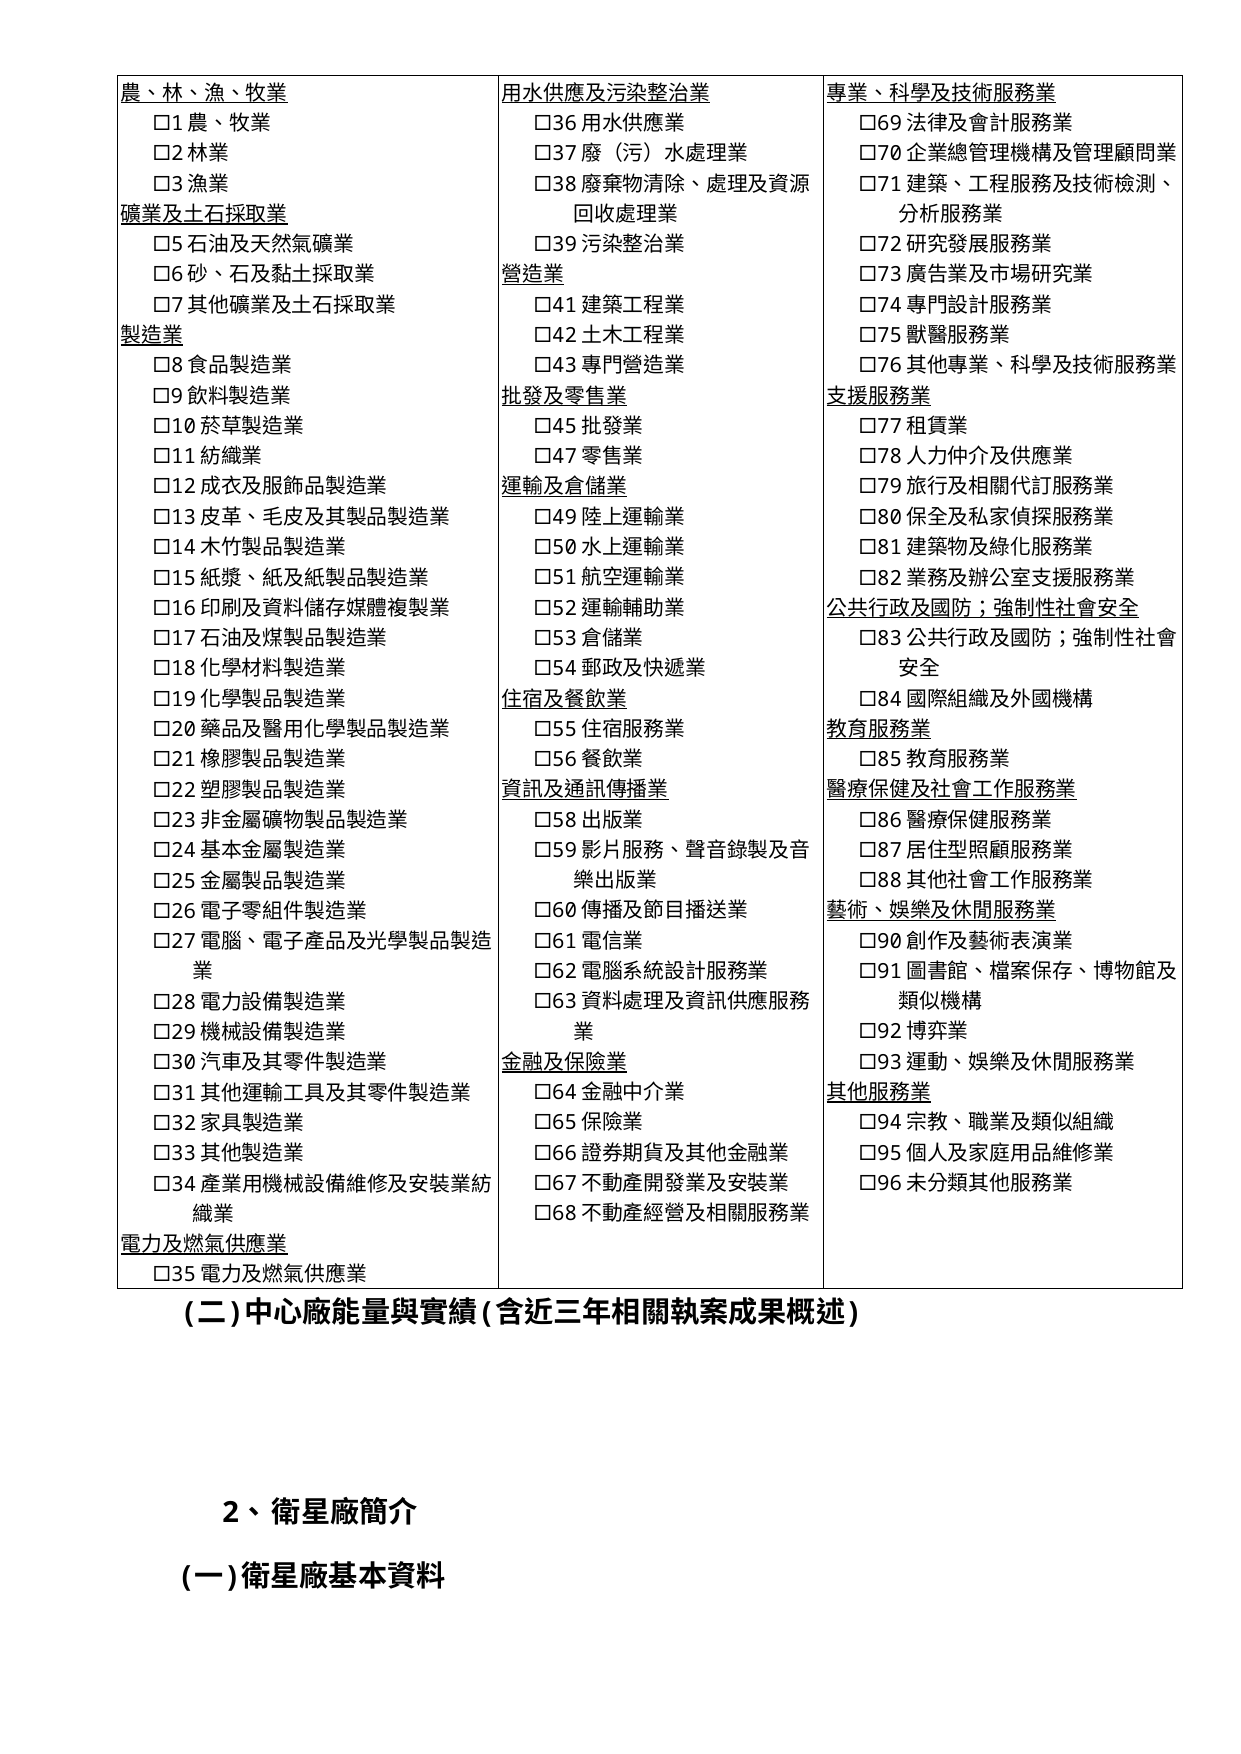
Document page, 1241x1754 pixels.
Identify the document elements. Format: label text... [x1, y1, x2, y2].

table_cell 專業、科學及技術服務業 69法律及會計服務業 70企業總管理機構及管理顧問業 71建築、工程服務及技術檢測、分析服務業 72研究發展服務業 73廣告業及市場研究業 74專門設計服務業 75獸醫服務業 76其他專業、科學及技術服務業 支援服務業 77租賃業 78人力仲介及供應業 79旅行及相關代訂服務業 80保全及私家偵探服務業 81建築物及綠化服務業 82業務及辦公室支援服務業 公共行政及國防；強制性社會安全 83公共行政及國防；強制性社會安全 84國際組織及外國機構 教育服務業 85教育服務業 醫療保健及社會工作服務業 86醫療保健服務業 87居住型照顧服務業 88其他社會工作服務業 藝術、娛樂及休閒服務業 90創作及藝術表演業 91圖書館、檔案保存、博物館及類似機構 92博弈業 93運動、娛樂及休閒服務業 其他服務業 94宗教、職業及類似組織 95個人及家庭用品維修業 96未分類其他服務業 [824, 76, 1182, 1288]
table_cell 用水供應及污染整治業 36用水供應業 37廢（污）水處理業 38廢棄物清除、處理及資源回收處理業 39污染整治業 營造業 41建築工程業 42土木工程業 43專門營造業 批發及零售業 45批發業 47零售業 運輸及倉儲業 49陸上運輸業 50水上運輸業 51航空運輸業 52運輸輔助業 53倉儲業 54郵政及快遞業 住宿及餐飲業 55住宿服務業 56餐飲業 資訊及通訊傳播業 58出版業 59影片服務、聲音錄製及音樂出版業 60傳播及節目播送業 61電信業 62電腦系統設計服務業 63資料處理及資訊供應服務業 金融及保險業 64金融中介業 65保險業 66證券期貨及其他金融業 67不動產開發業及安裝業 68不動產經營及相關服務業 [499, 76, 823, 1288]
subtitle (二)中心廠能量與實績(含近三年相關執案成果概述) [162, 1289, 1122, 1331]
table_cell 農、林、漁、牧業 1農、牧業 2林業 3漁業 礦業及土石採取業 5石油及天然氣礦業 6砂、石及黏土採取業 7其他礦業及土石採取業 製造業 8食品製造業 9飲料製造業 10菸草製造業 11紡織業 12成衣及服飾品製造業 13皮革、毛皮及其製品製造業 14木竹製品製造業 15紙漿、紙及紙製品製造業 16印刷及資料儲存媒體複製業 17石油及煤製品製造業 18化學材料製造業 19化學製品製造業 20藥品及醫用化學製品製造業 21橡膠製品製造業 22塑膠製品製造業 23非金屬礦物製品製造業 24基本金屬製造業 25金屬製品製造業 26電子零組件製造業 27電腦、電子產品及光學製品製造業 28電力設備製造業 29機械設備製造業 30汽車及其零件製造業 31其他運輸工具及其零件製造業 32家具製造業 33其他製造業 34產業用機械設備維修及安裝業紡織業 電力及燃氣供應業 35電力及燃氣供應業 [118, 76, 498, 1288]
subtitle (一)衛星廠基本資料 [177, 1552, 1122, 1595]
list 衛星廠簡介 [222, 1489, 1122, 1531]
